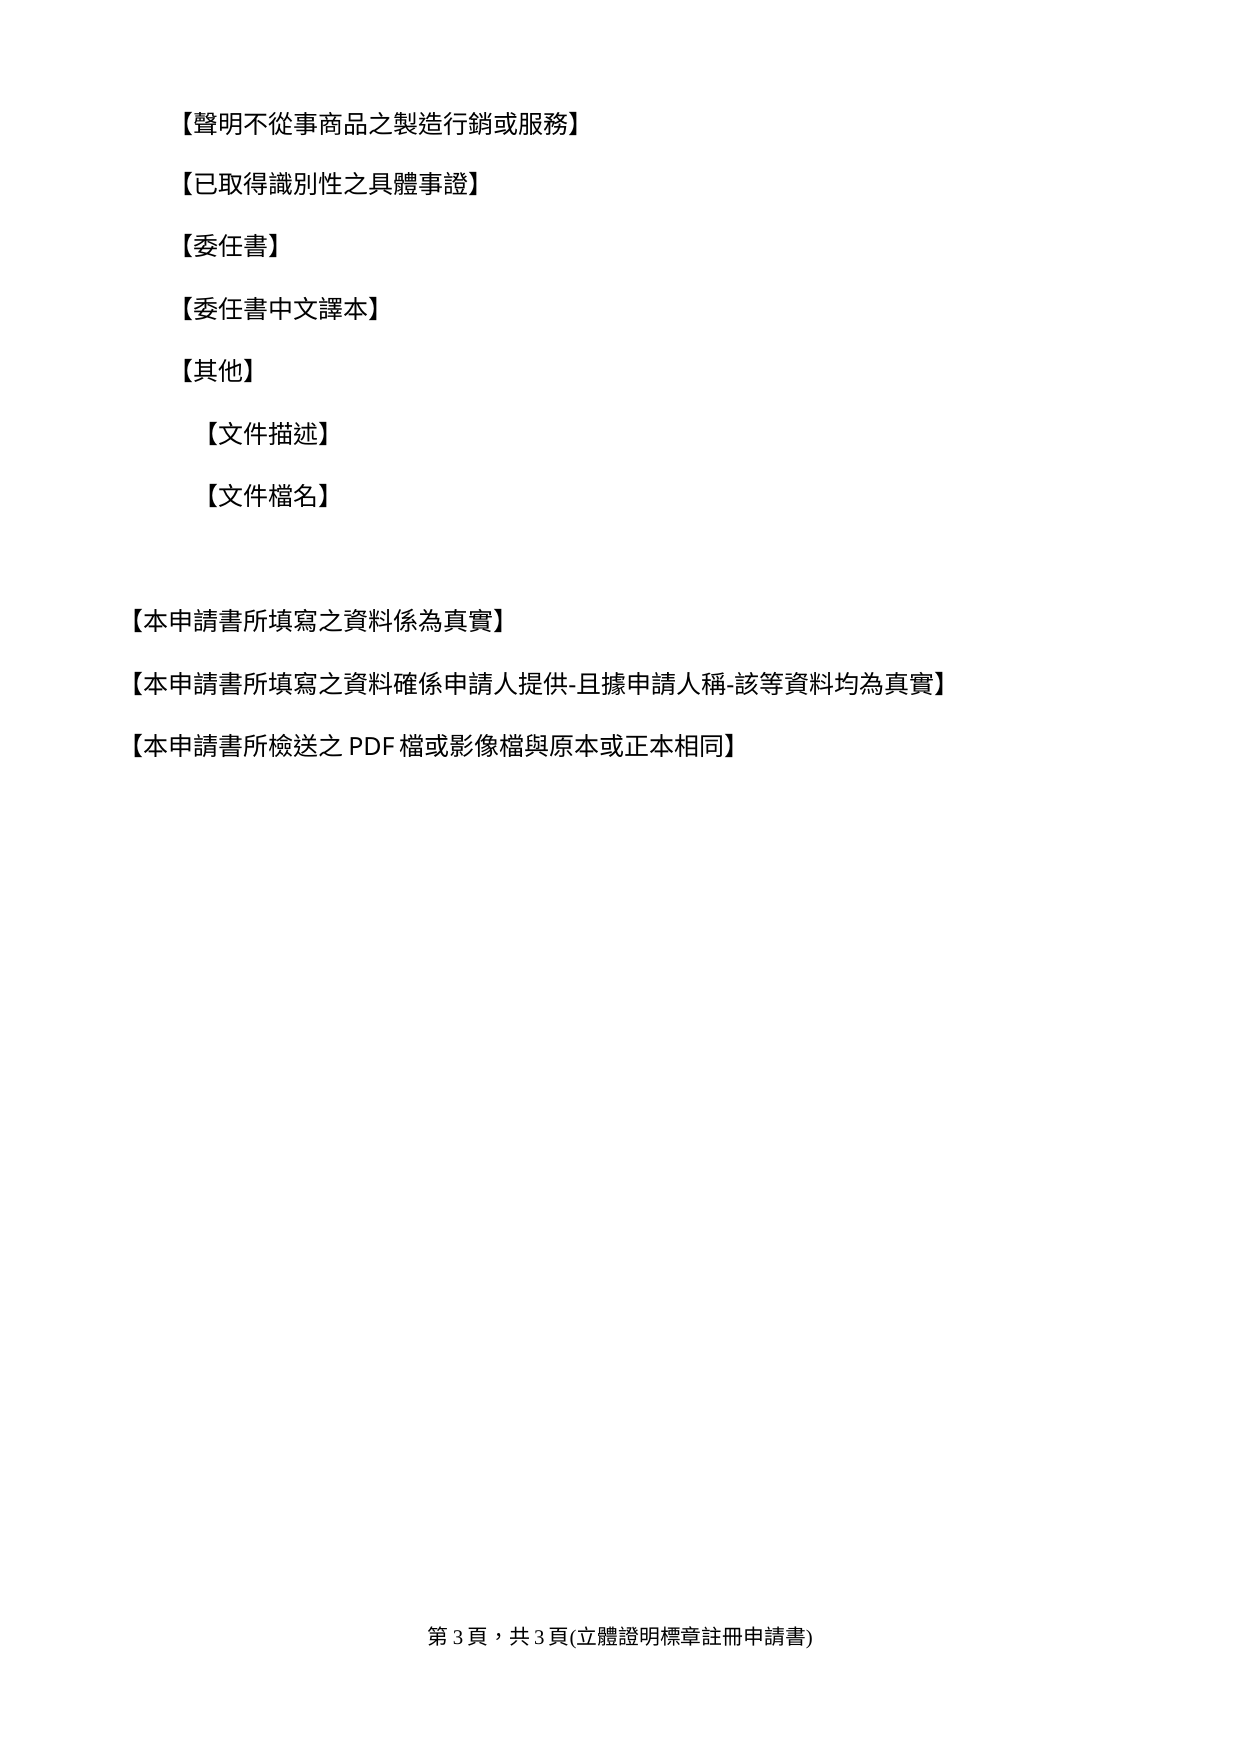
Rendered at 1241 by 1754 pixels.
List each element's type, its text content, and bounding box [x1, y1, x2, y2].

text 【本申請書所填寫之資料係為真實】 [118, 578, 1122, 641]
text 【文件檔名】 [118, 453, 1122, 516]
text 【聲明不從事商品之製造行銷或服務】 [118, 104, 1122, 141]
text 【文件描述】 [118, 391, 1122, 453]
text 【其他】 [118, 328, 1122, 391]
text 【委任書中文譯本】 [118, 266, 1122, 328]
text 【已取得識別性之具體事證】 [118, 141, 1122, 203]
text 【委任書】 [118, 203, 1122, 266]
text 【本申請書所填寫之資料確係申請人提供-且據申請人稱-該等資料均為真實】 [118, 641, 1122, 703]
text 【本申請書所檢送之PDF檔或影像檔與原本或正本相同】 [118, 703, 1122, 766]
